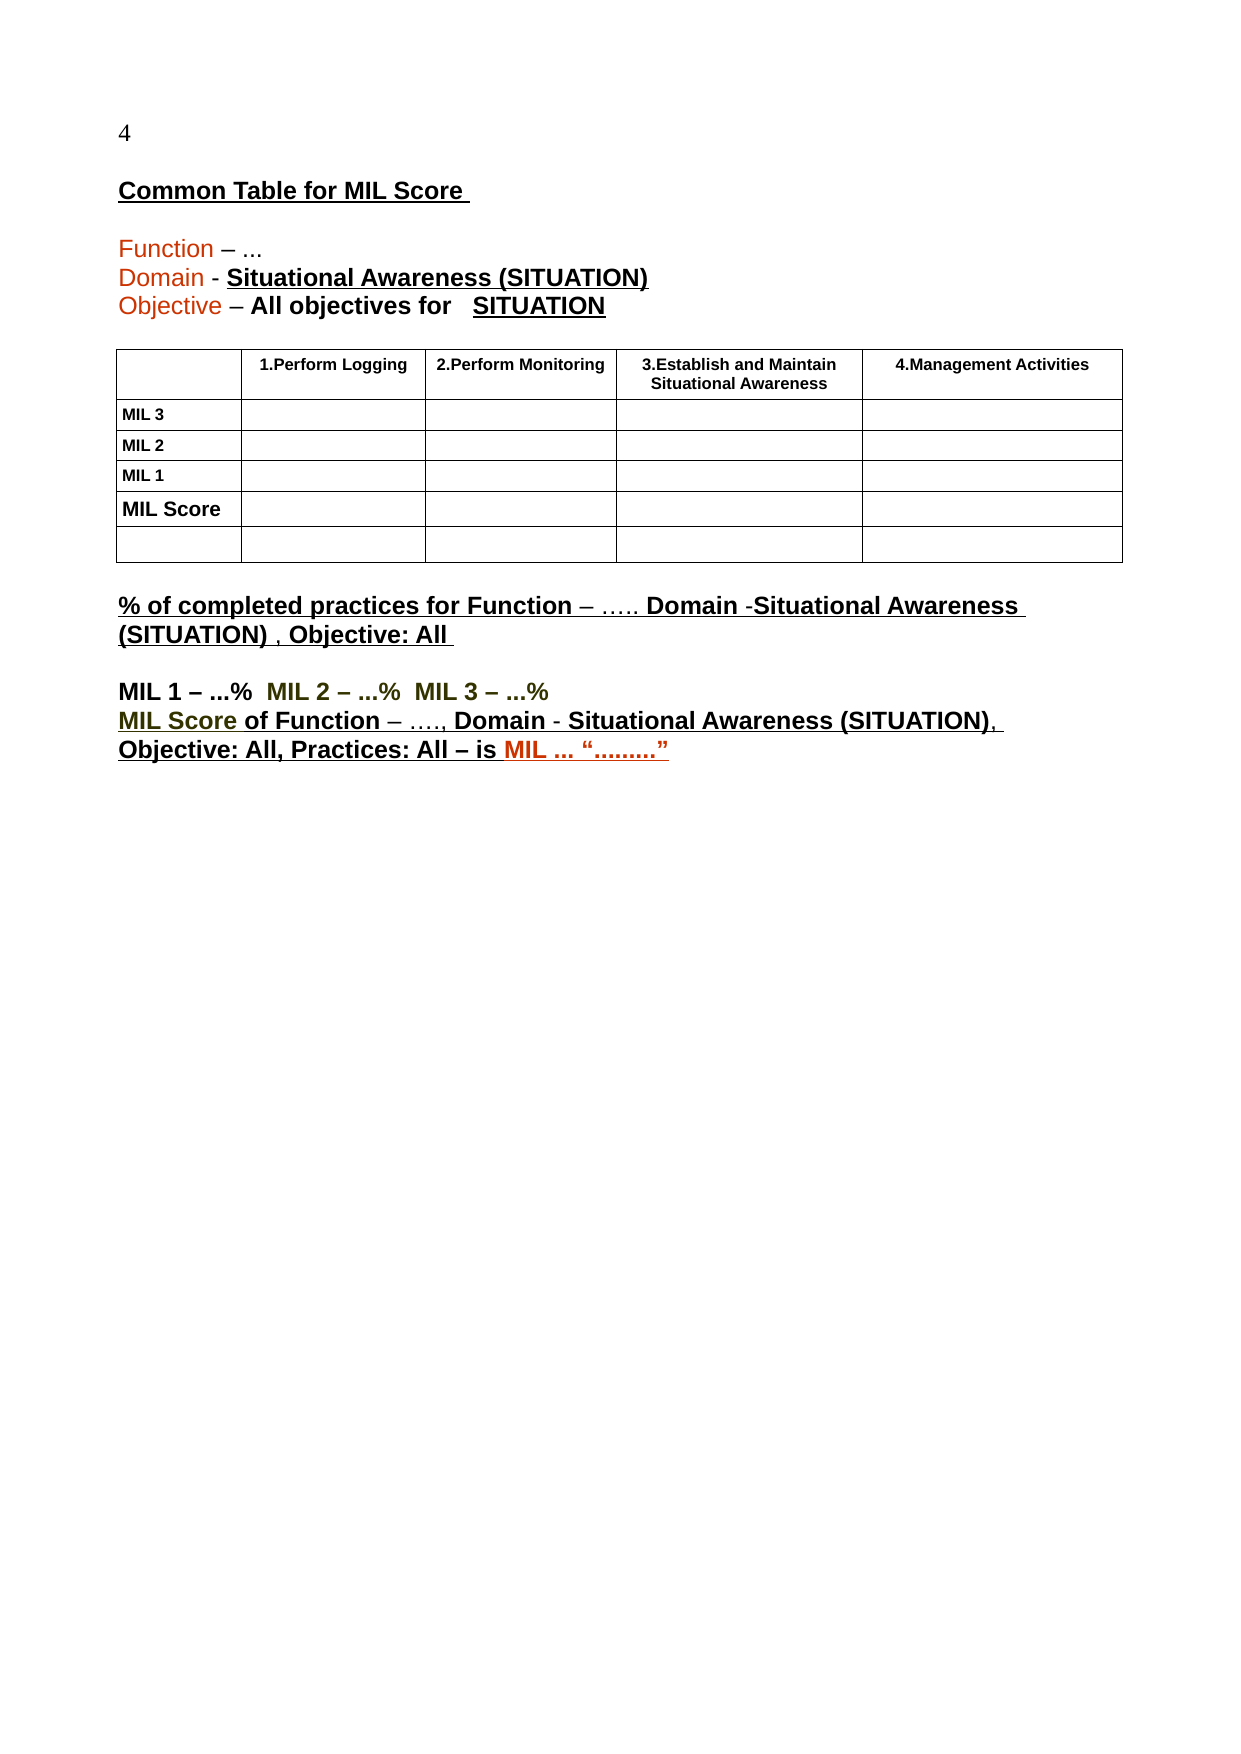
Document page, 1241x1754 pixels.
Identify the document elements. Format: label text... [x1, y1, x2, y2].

table_cell [426, 400, 616, 429]
table_cell [426, 492, 616, 526]
table_cell [426, 461, 616, 491]
table_cell [617, 431, 862, 460]
table_cell [426, 431, 616, 460]
table_cell [617, 461, 862, 491]
table_cell [242, 431, 425, 460]
table_cell [863, 492, 1122, 526]
table_header 1.Perform Logging [242, 350, 425, 399]
table_cell [863, 400, 1122, 429]
text Common Table for MIL Score [118, 176, 1122, 205]
table_cell MIL 1 [117, 461, 241, 491]
table_cell MIL 3 [117, 400, 241, 429]
text Function – ... [118, 234, 1122, 263]
table_header [117, 350, 241, 399]
table_cell [617, 492, 862, 526]
table_cell [426, 527, 616, 562]
table_cell [617, 527, 862, 562]
table_cell [242, 400, 425, 429]
table_cell [863, 461, 1122, 491]
text MIL 1 – ...% MIL 2 – ...% MIL 3 – ...% [118, 677, 1122, 706]
table_cell [242, 527, 425, 562]
text Domain - Situational Awareness (SITUATION) [118, 263, 1122, 291]
table_header 4.Management Activities [863, 350, 1122, 399]
table_cell [617, 400, 862, 429]
table_cell [863, 527, 1122, 562]
table_cell MIL 2 [117, 431, 241, 460]
table_cell [242, 492, 425, 526]
table_cell [863, 431, 1122, 460]
table_cell MIL Score [117, 492, 241, 526]
table_cell [117, 527, 241, 562]
text Objective – All objectives for SITUATION [118, 291, 1122, 320]
table_header 2.Perform Monitoring [426, 350, 616, 399]
table_header 3.Establish and Maintain Situational Awareness [617, 350, 862, 399]
text % of completed practices for Function – ….. Domain -Situational Awareness (SITUATION) , Objective: All [118, 591, 1122, 648]
text MIL Score of Function – …., Domain - Situational Awareness (SITUATION), Objective: All, Practices: All – is MIL ... “.........” [118, 706, 1122, 763]
table_cell [242, 461, 425, 491]
